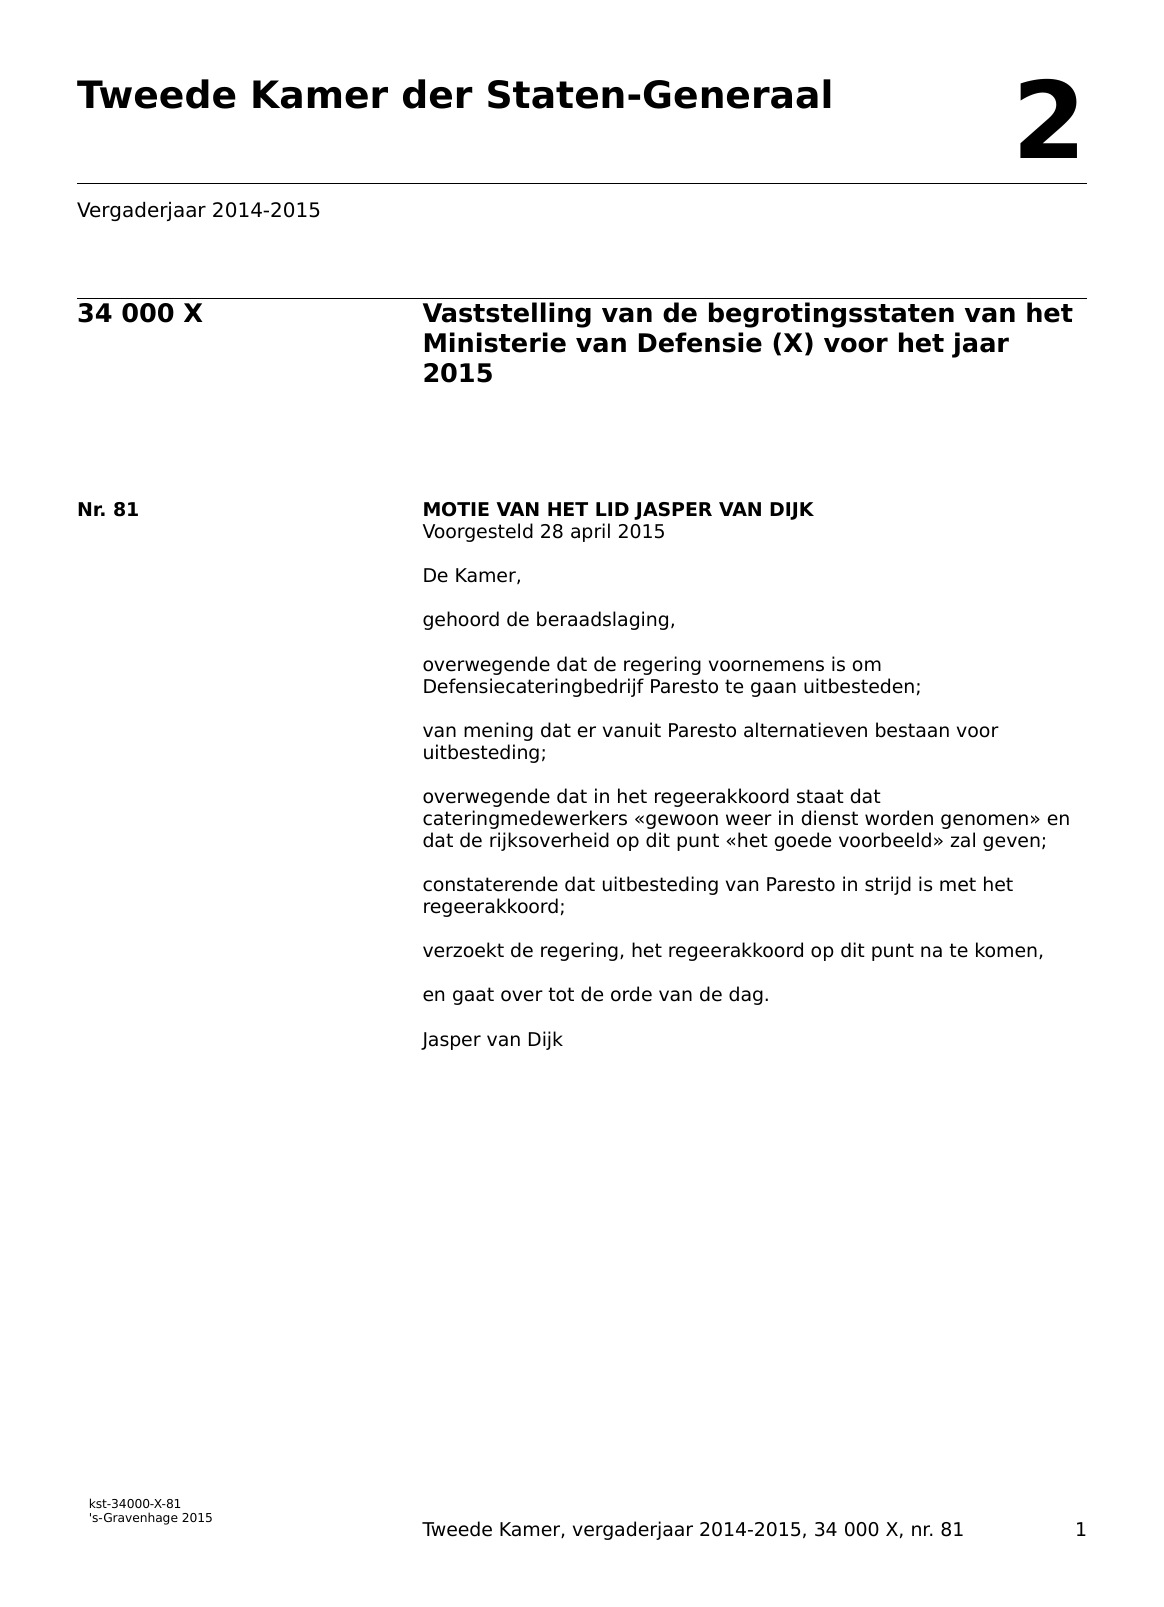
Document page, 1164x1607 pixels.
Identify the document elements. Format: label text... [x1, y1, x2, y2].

text overwegende dat de regering voornemens is om Defensiecateringbedrijf Paresto te gaan uitbesteden; [422, 653, 1087, 697]
text Voorgesteld 28 april 2015 [422, 521, 1087, 543]
text 's-Gravenhage 2015 [88, 1511, 323, 1525]
text en gaat over tot de orde van de dag. [422, 984, 1087, 1006]
text overwegende dat in het regeerakkoord staat dat cateringmedewerkers «gewoon weer in dienst worden genomen» en dat de rijksoverheid op dit punt «het goede voorbeeld» zal geven; [422, 786, 1087, 852]
subtitle Nr. 81 MOTIE VAN HET LID JASPER VAN DIJK [77, 499, 1087, 521]
subtitle 34 000 X Vaststelling van de begrotingsstaten van het Ministerie van Defensie (X) voor het jaar 2015 [77, 299, 1087, 388]
text constaterende dat uitbesteding van Paresto in strijd is met het regeerakkoord; [422, 874, 1087, 918]
text kst-34000-X-81 [88, 1497, 323, 1511]
text Jasper van Dijk [422, 1028, 1087, 1050]
text van mening dat er vanuit Paresto alternatieven bestaan voor uitbesteding; [422, 720, 1087, 764]
table_cell Vergaderjaar 2014-2015 [77, 184, 1087, 298]
table_header Tweede Kamer der Staten-Generaal [77, 59, 886, 183]
text gehoord de beraadslaging, [422, 609, 1087, 631]
text verzoekt de regering, het regeerakkoord op dit punt na te komen, [422, 940, 1087, 962]
text De Kamer, [422, 565, 1087, 587]
table_header 2 [886, 59, 1087, 183]
